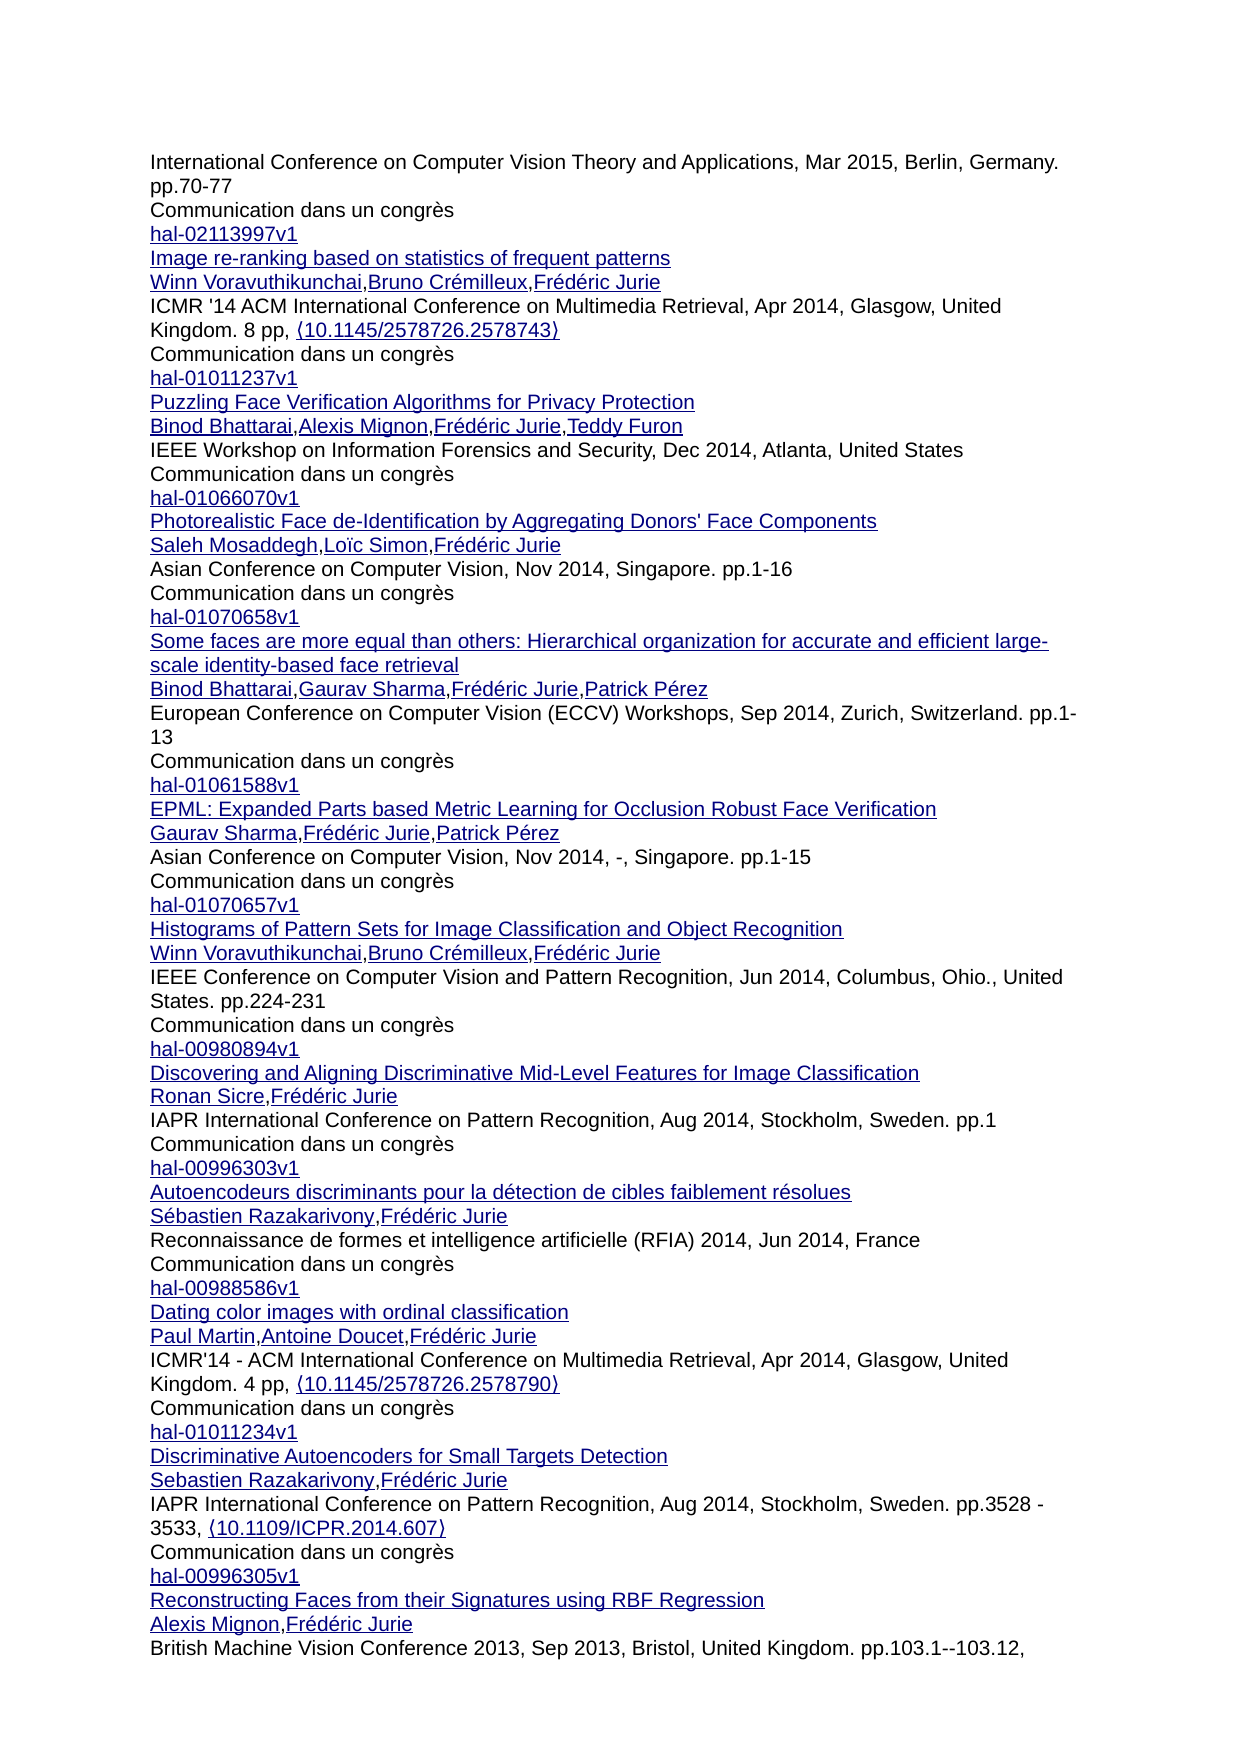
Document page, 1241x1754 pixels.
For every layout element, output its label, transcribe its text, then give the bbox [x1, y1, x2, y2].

table_cell Some faces are more equal than others: Hierarchical organization for accurate and efficient large-scale identity-based face retrieval Binod Bhattarai,Gaurav Sharma,Frédéric Jurie,Patrick Pérez European Conference on Computer Vision (ECCV) Workshops, Sep 2014, Zurich, Switzerland. pp.1-13 Communication dans un congrès hal-01061588v1 [150, 629, 1090, 797]
table_cell Histograms of Pattern Sets for Image Classification and Object Recognition Winn Voravuthikunchai,Bruno Crémilleux,Frédéric Jurie IEEE Conference on Computer Vision and Pattern Recognition, Jun 2014, Columbus, Ohio., United States. pp.224-231 Communication dans un congrès hal-00980894v1 [150, 917, 1090, 1060]
table_cell Autoencodeurs discriminants pour la détection de cibles faiblement résolues Sébastien Razakarivony,Frédéric Jurie Reconnaissance de formes et intelligence artificielle (RFIA) 2014, Jun 2014, France Communication dans un congrès hal-00988586v1 [150, 1180, 1090, 1300]
table_cell Reconstructing Faces from their Signatures using RBF Regression Alexis Mignon,Frédéric Jurie British Machine Vision Conference 2013, Sep 2013, Bristol, United Kingdom. pp.103.1--103.12, [150, 1588, 1090, 1659]
table_cell Discovering and Aligning Discriminative Mid-Level Features for Image Classification Ronan Sicre,Frédéric Jurie IAPR International Conference on Pattern Recognition, Aug 2014, Stockholm, Sweden. pp.1 Communication dans un congrès hal-00996303v1 [150, 1060, 1090, 1180]
table_cell Discriminative Autoencoders for Small Targets Detection Sebastien Razakarivony,Frédéric Jurie IAPR International Conference on Pattern Recognition, Aug 2014, Stockholm, Sweden. pp.3528 - 3533, ⟨10.1109/ICPR.2014.607⟩ Communication dans un congrès hal-00996305v1 [150, 1444, 1090, 1587]
table_cell Dating color images with ordinal classification Paul Martin,Antoine Doucet,Frédéric Jurie ICMR'14 - ACM International Conference on Multimedia Retrieval, Apr 2014, Glasgow, United Kingdom. 4 pp, ⟨10.1145/2578726.2578790⟩ Communication dans un congrès hal-01011234v1 [150, 1300, 1090, 1444]
table_cell Puzzling Face Verification Algorithms for Privacy Protection Binod Bhattarai,Alexis Mignon,Frédéric Jurie,Teddy Furon IEEE Workshop on Information Forensics and Security, Dec 2014, Atlanta, United States Communication dans un congrès hal-01066070v1 [150, 390, 1090, 509]
table_cell International Conference on Computer Vision Theory and Applications, Mar 2015, Berlin, Germany. pp.70-77 Communication dans un congrès hal-02113997v1 [150, 150, 1090, 246]
table_cell Image re-ranking based on statistics of frequent patterns Winn Voravuthikunchai,Bruno Crémilleux,Frédéric Jurie ICMR '14 ACM International Conference on Multimedia Retrieval, Apr 2014, Glasgow, United Kingdom. 8 pp, ⟨10.1145/2578726.2578743⟩ Communication dans un congrès hal-01011237v1 [150, 246, 1090, 389]
table_cell Photorealistic Face de-Identification by Aggregating Donors' Face Components Saleh Mosaddegh,Loïc Simon,Frédéric Jurie Asian Conference on Computer Vision, Nov 2014, Singapore. pp.1-16 Communication dans un congrès hal-01070658v1 [150, 509, 1090, 629]
table_cell EPML: Expanded Parts based Metric Learning for Occlusion Robust Face Verification Gaurav Sharma,Frédéric Jurie,Patrick Pérez Asian Conference on Computer Vision, Nov 2014, -, Singapore. pp.1-15 Communication dans un congrès hal-01070657v1 [150, 797, 1090, 917]
